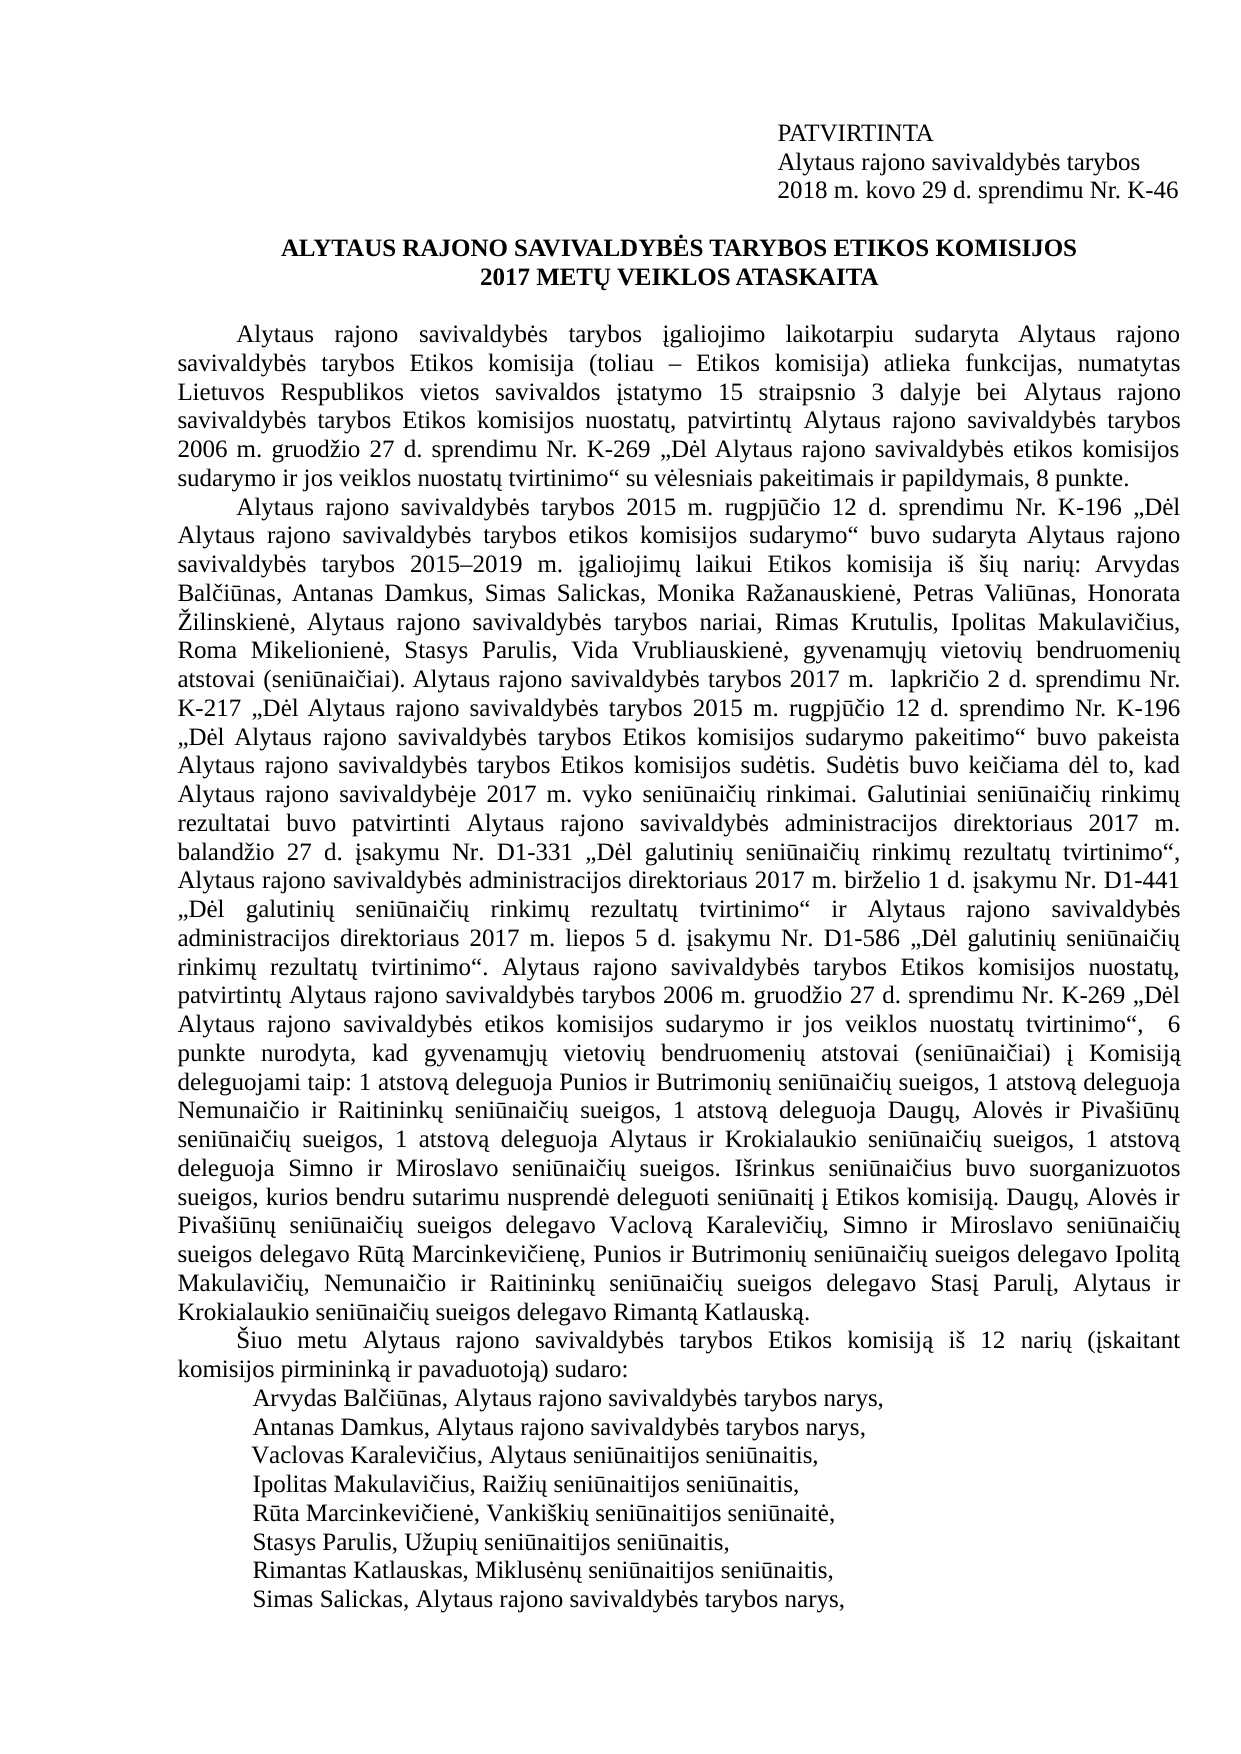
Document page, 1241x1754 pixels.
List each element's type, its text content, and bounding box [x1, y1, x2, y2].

text 2017 METŲ VEIKLOS ATASKAITA [177, 262, 1181, 291]
text Alytaus rajono savivaldybės tarybos įgaliojimo laikotarpiu sudaryta Alytaus rajono savivaldybės tarybos Etikos komisija (toliau – Etikos komisija) atlieka funkcijas, numatytas Lietuvos Respublikos vietos savivaldos įstatymo 15 straipsnio 3 dalyje bei Alytaus rajono savivaldybės tarybos Etikos komisijos nuostatų, patvirtintų Alytaus rajono savivaldybės tarybos 2006 m. gruodžio 27 d. sprendimu Nr. K-269 „Dėl Alytaus rajono savivaldybės etikos komisijos sudarymo ir jos veiklos nuostatų tvirtinimo“ su vėlesniais pakeitimais ir papildymais, 8 punkte. [177, 319, 1181, 492]
text PATVIRTINTA [177, 118, 1181, 147]
text Alytaus rajono savivaldybės tarybos 2015 m. rugpjūčio 12 d. sprendimu Nr. K-196 „Dėl Alytaus rajono savivaldybės tarybos etikos komisijos sudarymo“ buvo sudaryta Alytaus rajono savivaldybės tarybos 2015–2019 m. įgaliojimų laikui Etikos komisija iš šių narių: Arvydas Balčiūnas, Antanas Damkus, Simas Salickas, Monika Ražanauskienė, Petras Valiūnas, Honorata Žilinskienė, Alytaus rajono savivaldybės tarybos nariai, Rimas Krutulis, Ipolitas Makulavičius, Roma Mikelionienė, Stasys Parulis, Vida Vrubliauskienė, gyvenamųjų vietovių bendruomenių atstovai (seniūnaičiai). Alytaus rajono savivaldybės tarybos 2017 m. lapkričio 2 d. sprendimu Nr. K-217 „Dėl Alytaus rajono savivaldybės tarybos 2015 m. rugpjūčio 12 d. sprendimo Nr. K-196 „Dėl Alytaus rajono savivaldybės tarybos Etikos komisijos sudarymo pakeitimo“ buvo pakeista Alytaus rajono savivaldybės tarybos Etikos komisijos sudėtis. Sudėtis buvo keičiama dėl to, kad Alytaus rajono savivaldybėje 2017 m. vyko seniūnaičių rinkimai. Galutiniai seniūnaičių rinkimų rezultatai buvo patvirtinti Alytaus rajono savivaldybės administracijos direktoriaus 2017 m. balandžio 27 d. įsakymu Nr. D1-331 „Dėl galutinių seniūnaičių rinkimų rezultatų tvirtinimo“, Alytaus rajono savivaldybės administracijos direktoriaus 2017 m. birželio 1 d. įsakymu Nr. D1-441 „Dėl galutinių seniūnaičių rinkimų rezultatų tvirtinimo“ ir Alytaus rajono savivaldybės administracijos direktoriaus 2017 m. liepos 5 d. įsakymu Nr. D1-586 „Dėl galutinių seniūnaičių rinkimų rezultatų tvirtinimo“. Alytaus rajono savivaldybės tarybos Etikos komisijos nuostatų, patvirtintų Alytaus rajono savivaldybės tarybos 2006 m. gruodžio 27 d. sprendimu Nr. K-269 „Dėl Alytaus rajono savivaldybės etikos komisijos sudarymo ir jos veiklos nuostatų tvirtinimo“, 6 punkte nurodyta, kad gyvenamųjų vietovių bendruomenių atstovai (seniūnaičiai) į Komisiją deleguojami taip: 1 atstovą deleguoja Punios ir Butrimonių seniūnaičių sueigos, 1 atstovą deleguoja Nemunaičio ir Raitininkų seniūnaičių sueigos, 1 atstovą deleguoja Daugų, Alovės ir Pivašiūnų seniūnaičių sueigos, 1 atstovą deleguoja Alytaus ir Krokialaukio seniūnaičių sueigos, 1 atstovą deleguoja Simno ir Miroslavo seniūnaičių sueigos. Išrinkus seniūnaičius buvo suorganizuotos sueigos, kurios bendru sutarimu nusprendė deleguoti seniūnaitį į Etikos komisiją. Daugų, Alovės ir Pivašiūnų seniūnaičių sueigos delegavo Vaclovą Karalevičių, Simno ir Miroslavo seniūnaičių sueigos delegavo Rūtą Marcinkevičienę, Punios ir Butrimonių seniūnaičių sueigos delegavo Ipolitą Makulavičių, Nemunaičio ir Raitininkų seniūnaičių sueigos delegavo Stasį Parulį, Alytaus ir Krokialaukio seniūnaičių sueigos delegavo Rimantą Katlauską. [177, 492, 1181, 1326]
text Šiuo metu Alytaus rajono savivaldybės tarybos Etikos komisiją iš 12 narių (įskaitant komisijos pirmininką ir pavaduotoją) sudaro: [177, 1326, 1181, 1383]
text Stasys Parulis, Užupių seniūnaitijos seniūnaitis, [177, 1527, 1181, 1556]
text Ipolitas Makulavičius, Raižių seniūnaitijos seniūnaitis, [177, 1469, 1181, 1498]
text Simas Salickas, Alytaus rajono savivaldybės tarybos narys, [177, 1584, 1181, 1613]
text ALYTAUS RAJONO SAVIVALDYBĖS TARYBOS ETIKOS KOMISIJOS [177, 233, 1181, 262]
text Rūta Marcinkevičienė, Vankiškių seniūnaitijos seniūnaitė, [177, 1498, 1181, 1527]
text Antanas Damkus, Alytaus rajono savivaldybės tarybos narys, [177, 1412, 1181, 1441]
text Vaclovas Karalevičius, Alytaus seniūnaitijos seniūnaitis, [177, 1441, 1181, 1469]
text 2018 m. kovo 29 d. sprendimu Nr. K-46 [177, 176, 1240, 204]
text Alytaus rajono savivaldybės tarybos [177, 147, 1240, 176]
text Arvydas Balčiūnas, Alytaus rajono savivaldybės tarybos narys, [177, 1383, 1181, 1412]
text Rimantas Katlauskas, Miklusėnų seniūnaitijos seniūnaitis, [177, 1556, 1181, 1584]
